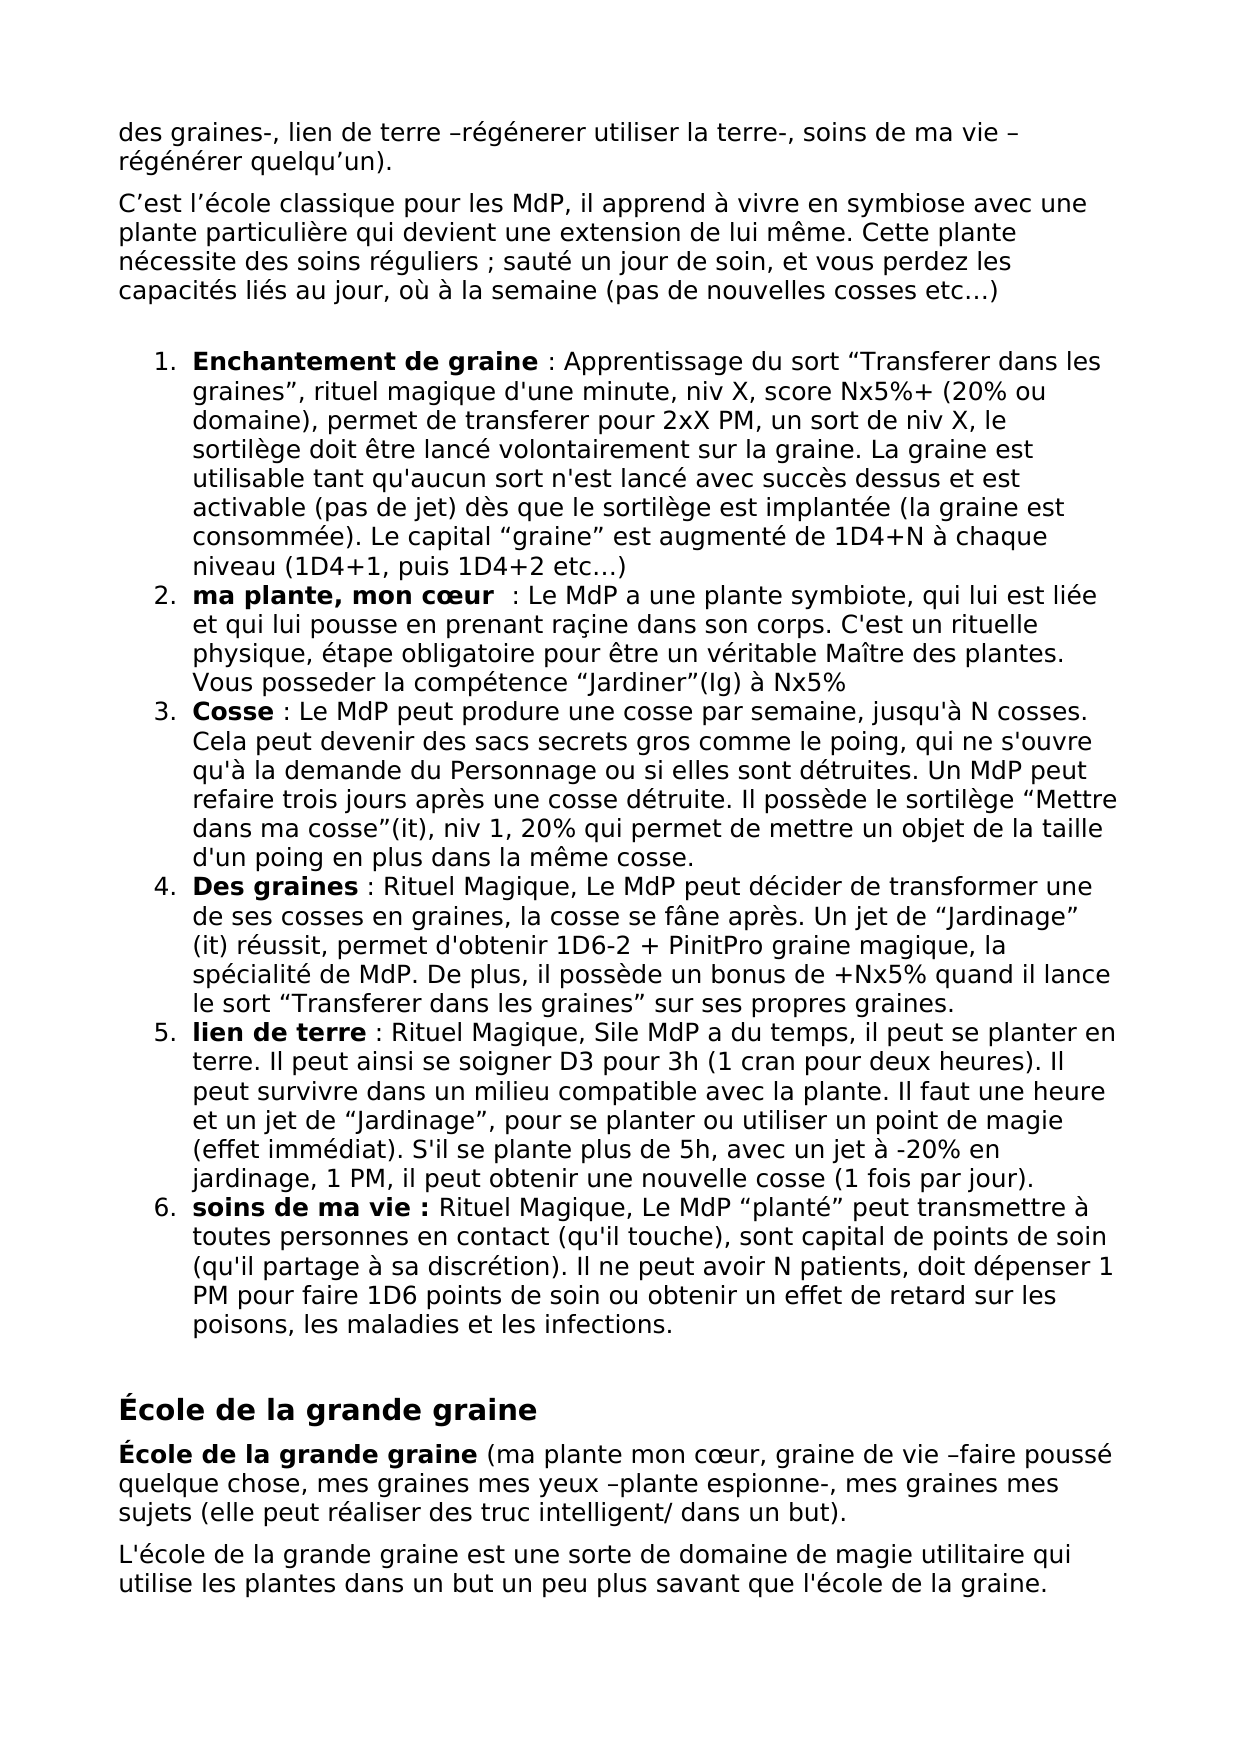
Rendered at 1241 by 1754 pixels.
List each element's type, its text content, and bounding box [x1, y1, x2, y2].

list soins de ma vie : Rituel Magique, Le MdP “planté” peut transmettre à toutes personnes en contact (qu'il touche), sont capital de points de soin (qu'il partage à sa discrétion). Il ne peut avoir N patients, doit dépenser 1 PM pour faire 1D6 points de soin ou obtenir un effet de retard sur les poisons, les maladies et les infections. [177, 1193, 1122, 1339]
text C’est l’école classique pour les MdP, il apprend à vivre en symbiose avec une plante particulière qui devient une extension de lui même. Cette plante nécessite des soins réguliers ; sauté un jour de soin, et vous perdez les capacités liés au jour, où à la semaine (pas de nouvelles cosses etc…) [118, 189, 1122, 306]
list Cosse : Le MdP peut produre une cosse par semaine, jusqu'à N cosses. Cela peut devenir des sacs secrets gros comme le poing, qui ne s'ouvre qu'à la demande du Personnage ou si elles sont détruites. Un MdP peut refaire trois jours après une cosse détruite. Il possède le sortilège “Mettre dans ma cosse”(it), niv 1, 20% qui permet de mettre un objet de la taille d'un poing en plus dans la même cosse. [177, 698, 1122, 873]
subtitle École de la grande graine [118, 1394, 1122, 1428]
list Enchantement de graine : Apprentissage du sort “Transferer dans les graines”, rituel magique d'une minute, niv X, score Nx5%+ (20% ou domaine), permet de transferer pour 2xX PM, un sort de niv X, le sortilège doit être lancé volontairement sur la graine. La graine est utilisable tant qu'aucun sort n'est lancé avec succès dessus et est activable (pas de jet) dès que le sortilège est implantée (la graine est consommée). Le capital “graine” est augmenté de 1D4+N à chaque niveau (1D4+1, puis 1D4+2 etc…) [177, 348, 1122, 581]
text École de la grande graine (ma plante mon cœur, graine de vie –faire poussé quelque chose, mes graines mes yeux –plante espionne-, mes graines mes sujets (elle peut réaliser des truc intelligent/ dans un but). [118, 1440, 1122, 1528]
list lien de terre : Rituel Magique, Sile MdP a du temps, il peut se planter en terre. Il peut ainsi se soigner D3 pour 3h (1 cran pour deux heures). Il peut survivre dans un milieu compatible avec la plante. Il faut une heure et un jet de “Jardinage”, pour se planter ou utiliser un point de magie (effet immédiat). S'il se plante plus de 5h, avec un jet à -20% en jardinage, 1 PM, il peut obtenir une nouvelle cosse (1 fois par jour). [177, 1018, 1122, 1193]
list ma plante, mon cœur : Le MdP a une plante symbiote, qui lui est liée et qui lui pousse en prenant raçine dans son corps. C'est un rituelle physique, étape obligatoire pour être un véritable Maître des plantes. Vous posseder la compétence “Jardiner”(Ig) à Nx5% [177, 581, 1122, 698]
list Des graines : Rituel Magique, Le MdP peut décider de transformer une de ses cosses en graines, la cosse se fâne après. Un jet de “Jardinage” (it) réussit, permet d'obtenir 1D6-2 + PinitPro graine magique, la spécialité de MdP. De plus, il possède un bonus de +Nx5% quand il lance le sort “Transferer dans les graines” sur ses propres graines. [177, 873, 1122, 1018]
text des graines-, lien de terre –régénerer utiliser la terre-, soins de ma vie –régénérer quelqu’un). [118, 118, 1122, 176]
text L'école de la grande graine est une sorte de domaine de magie utilitaire qui utilise les plantes dans un but un peu plus savant que l'école de la graine. [118, 1540, 1122, 1598]
